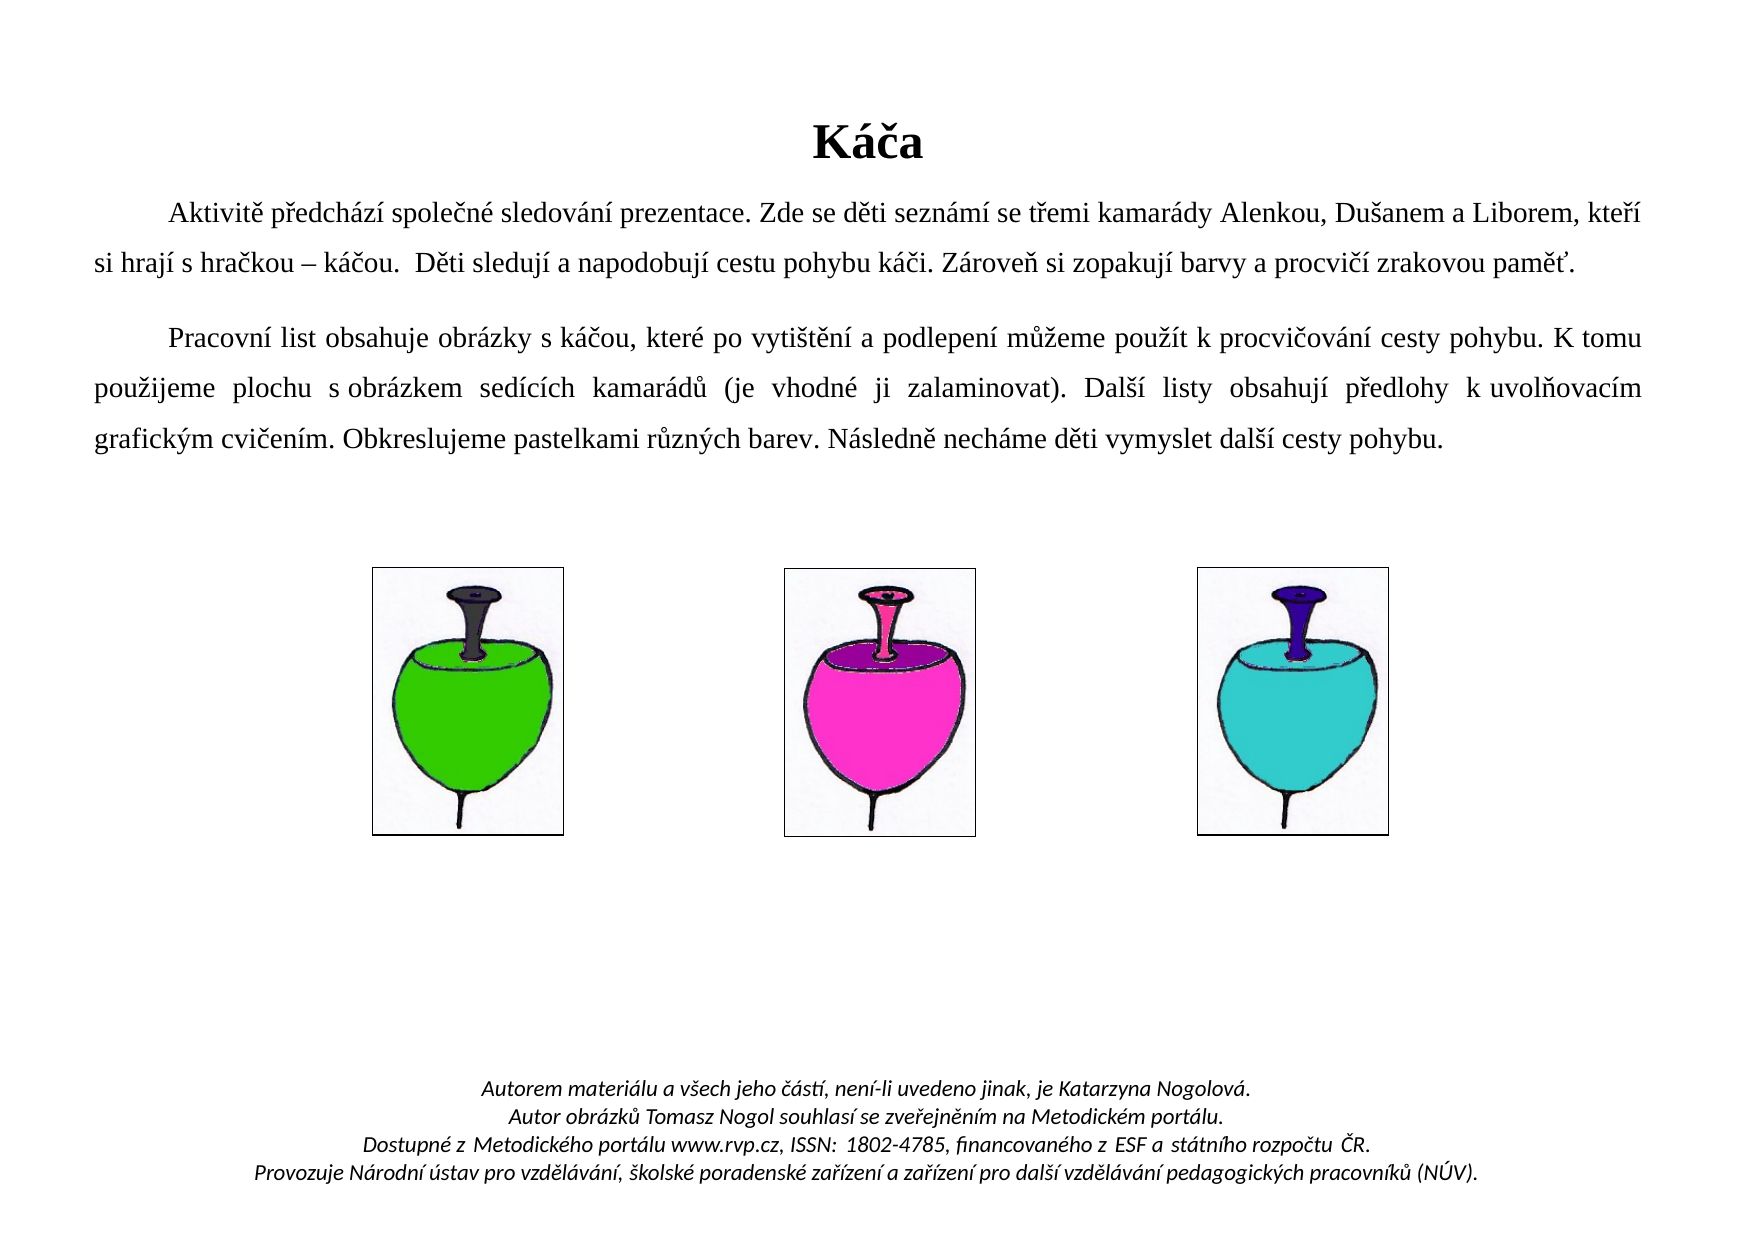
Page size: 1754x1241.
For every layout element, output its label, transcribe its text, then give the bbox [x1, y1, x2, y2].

picture [1198, 568, 1388, 834]
text Aktivitě předchází společné sledování prezentace. Zde se děti seznámí se třemi kamarády Alenkou, Dušanem a Liborem, kteří si hrají s hračkou – káčou. Děti sledují a napodobují cestu pohybu káči. Zároveň si zopakují barvy a procvičí zrakovou paměť. [94, 195, 1642, 278]
picture [785, 569, 975, 836]
picture [373, 568, 563, 834]
text Pracovní list obsahuje obrázky s káčou, které po vytištění a podlepení můžeme použít k procvičování cesty pohybu. K tomu použijeme plochu s obrázkem sedících kamarádů (je vhodné ji zalaminovat). Další listy obsahují předlohy k uvolňovacím grafickým cvičením. Obkreslujeme pastelkami různých barev. Následně necháme děti vymyslet další cesty pohybu. [94, 320, 1642, 454]
text Káča [94, 112, 1642, 170]
